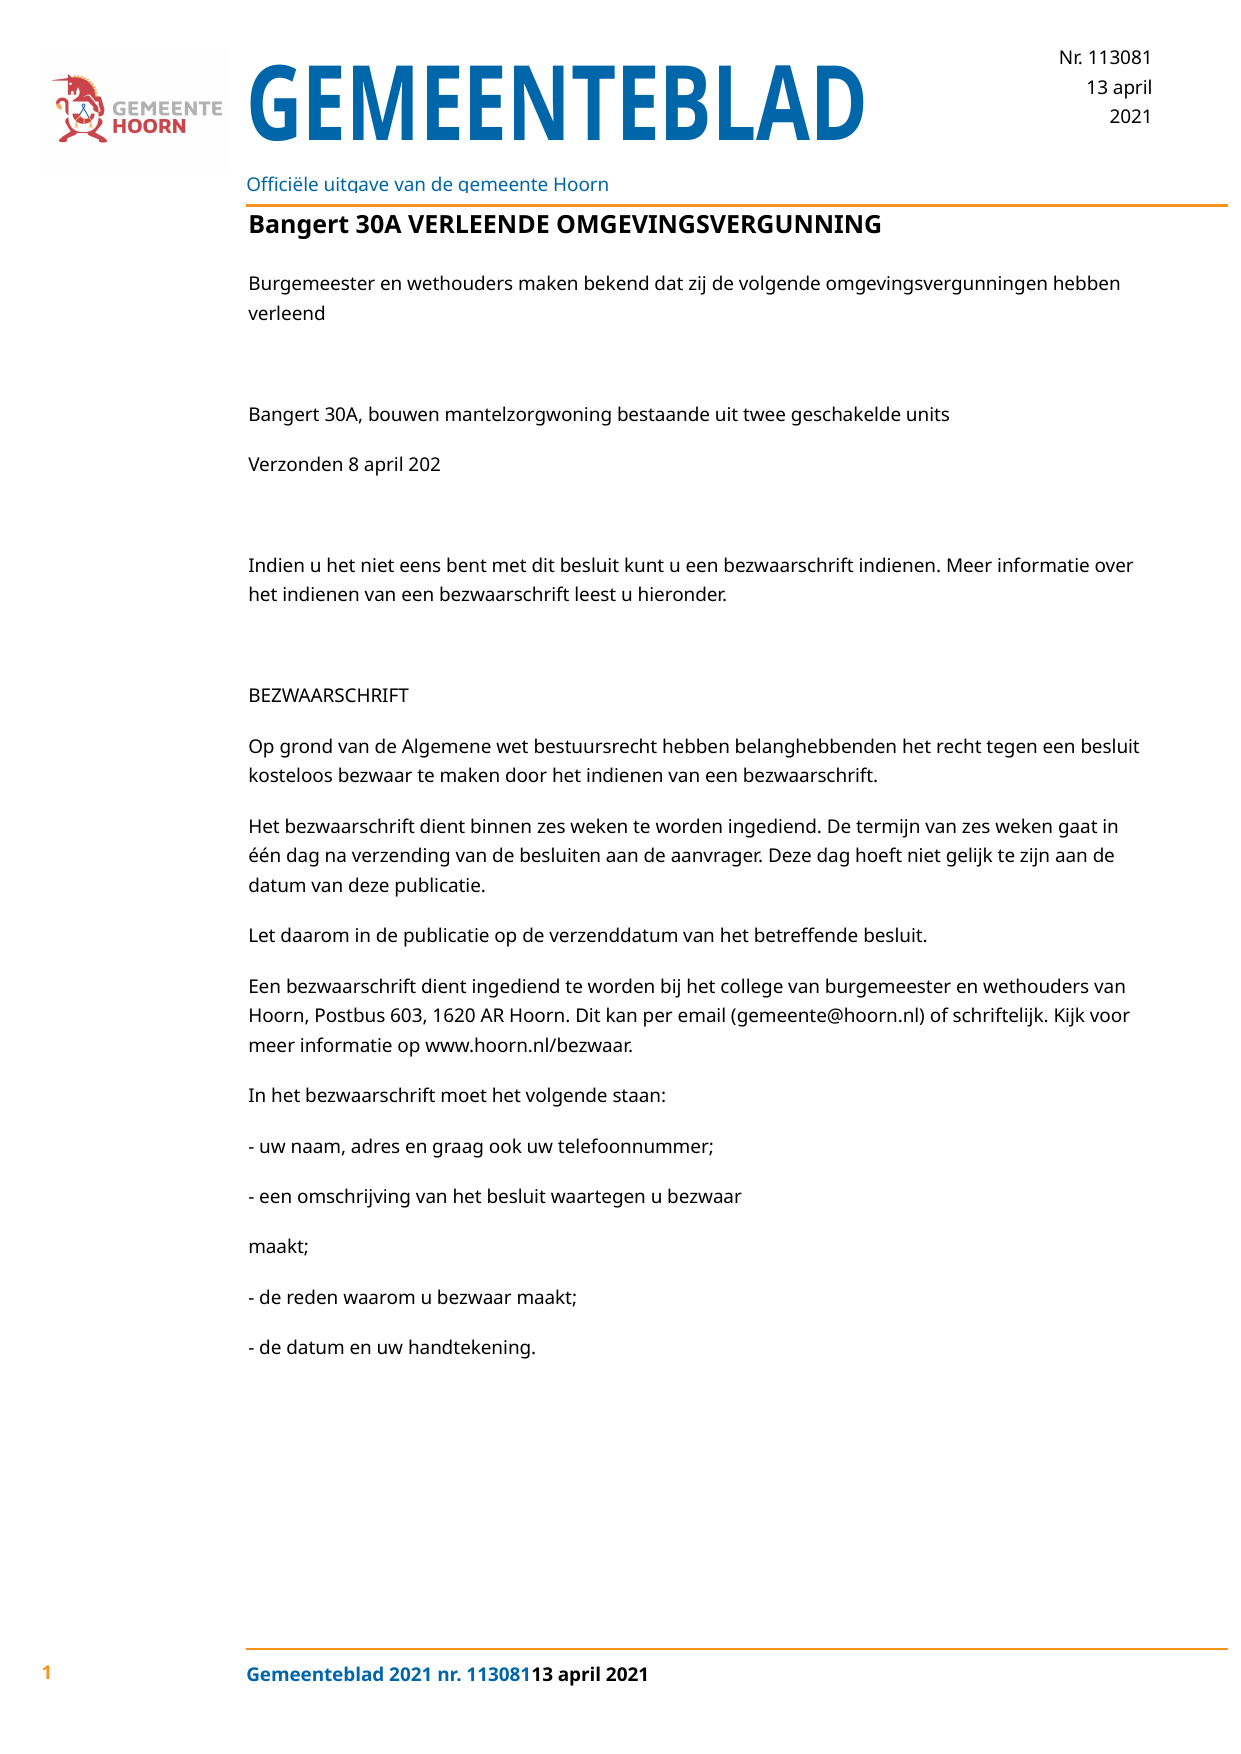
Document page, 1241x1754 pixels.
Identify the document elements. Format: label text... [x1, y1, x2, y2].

text BEZWAARSCHRIFT [248, 682, 1152, 708]
text Bangert 30A, bouwen mantelzorgwoning bestaande uit twee geschakelde units [248, 401, 1152, 426]
text In het bezwaarschrift moet het volgende staan: [248, 1082, 1152, 1108]
text - de datum en uw handtekening. [248, 1334, 1152, 1360]
text Op grond van de Algemene wet bestuursrecht hebben belanghebbenden het recht tegen een besluit kosteloos bezwaar te maken door het indienen van een bezwaarschrift. [248, 733, 1152, 788]
text - uw naam, adres en graag ook uw telefoonnummer; [248, 1133, 1152, 1158]
text Het bezwaarschrift dient binnen zes weken te worden ingediend. De termijn van zes weken gaat in één dag na verzending van de besluiten aan de aanvrager. Deze dag hoeft niet gelijk te zijn aan de datum van deze publicatie. [248, 813, 1152, 898]
text Burgemeester en wethouders maken bekend dat zij de volgende omgevingsvergunningen hebben verleend [248, 270, 1152, 326]
picture [41, 47, 231, 172]
text Bangert 30A VERLEENDE OMGEVINGSVERGUNNING [248, 207, 1152, 241]
text - een omschrijving van het besluit waartegen u bezwaar [248, 1183, 1152, 1209]
text - de reden waarom u bezwaar maakt; [248, 1284, 1152, 1310]
text maakt; [248, 1234, 1152, 1259]
text Indien u het niet eens bent met dit besluit kunt u een bezwaarschrift indienen. Meer informatie over het indienen van een bezwaarschrift leest u hieronder. [248, 552, 1152, 607]
text Een bezwaarschrift dient ingediend te worden bij het college van burgemeester en wethouders van Hoorn, Postbus 603, 1620 AR Hoorn. Dit kan per email (gemeente@hoorn.nl) of schriftelijk. Kijk voor meer informatie op www.hoorn.nl/bezwaar. [248, 973, 1152, 1058]
text Verzonden 8 april 202 [248, 451, 1152, 477]
text Let daarom in de publicatie op de verzenddatum van het betreffende besluit. [248, 922, 1152, 948]
